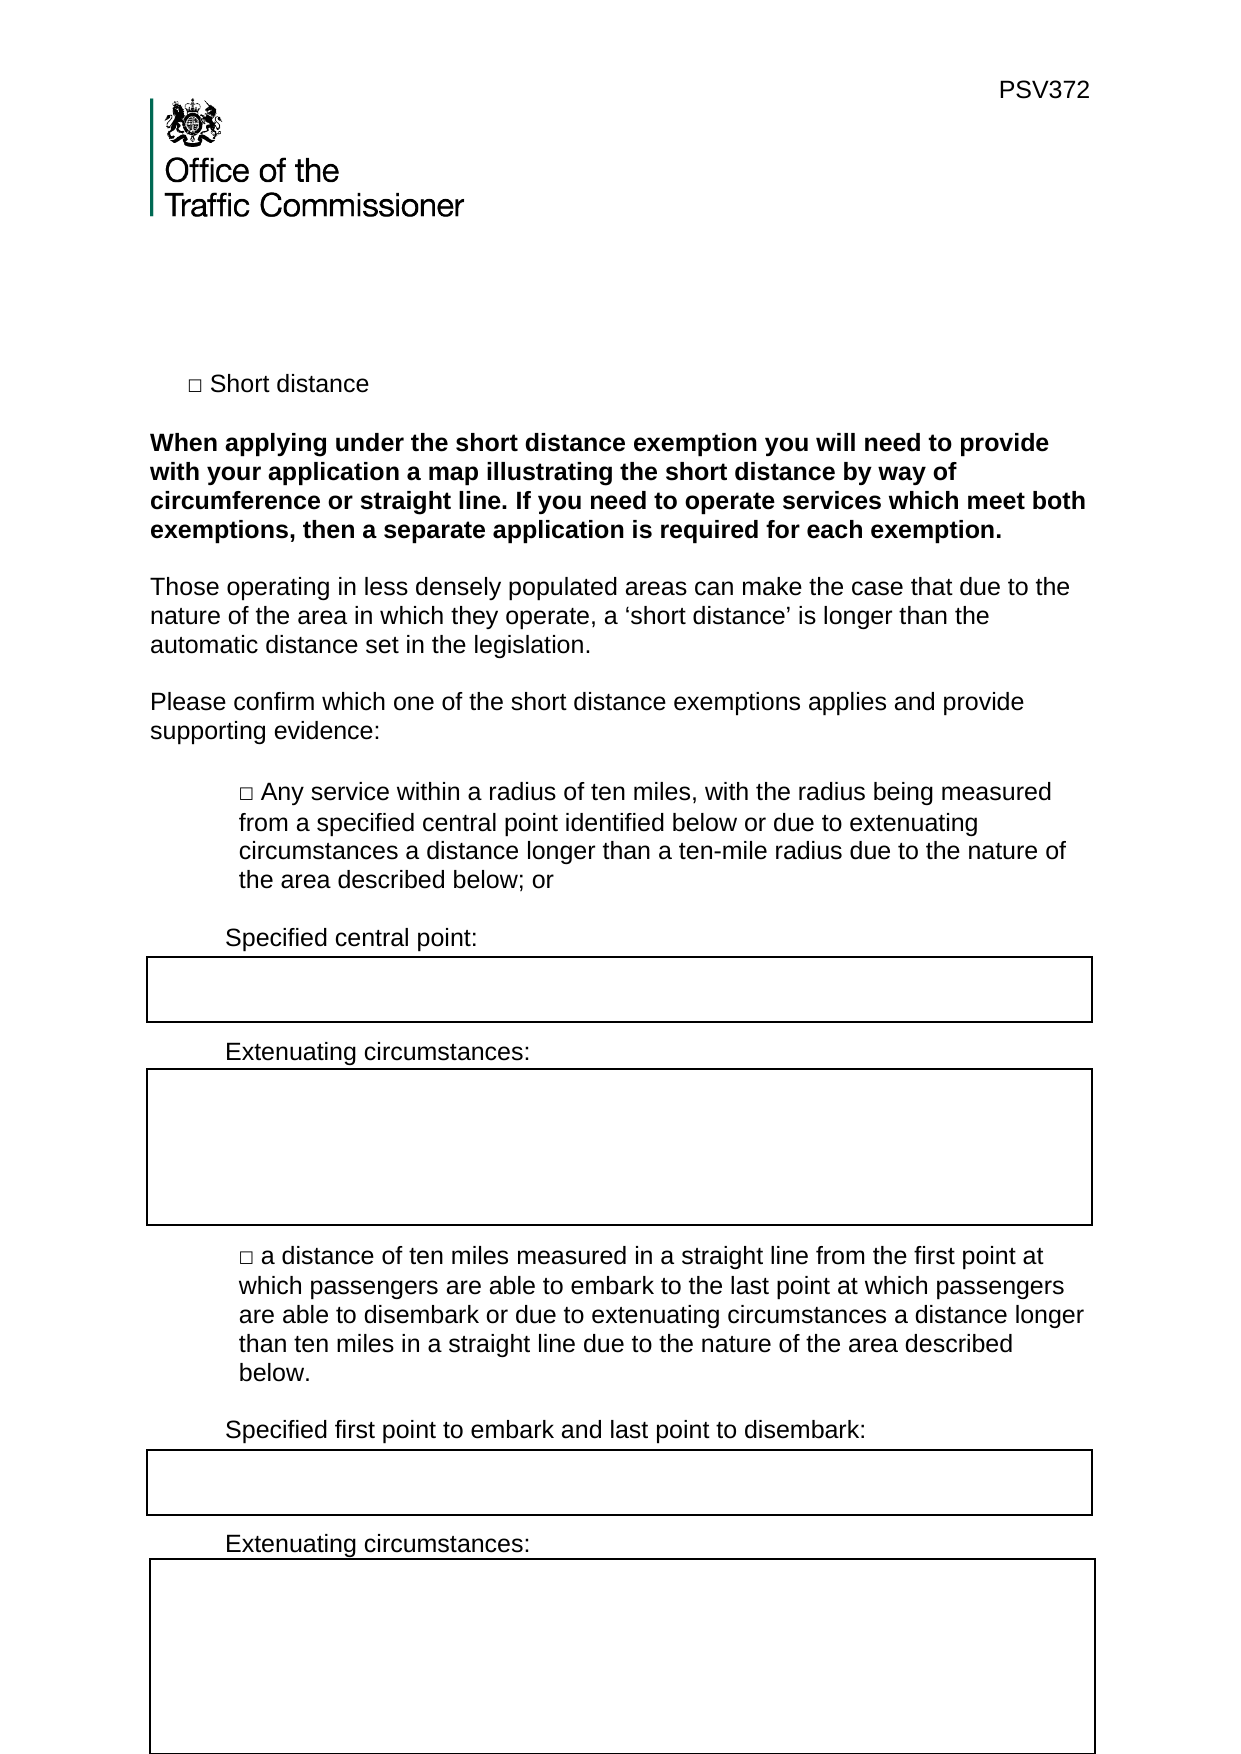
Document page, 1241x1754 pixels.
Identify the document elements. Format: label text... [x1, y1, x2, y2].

text Those operating in less densely populated areas can make the case that due to the nature of the area in which they operate, a ‘short distance’ is longer than the automatic distance set in the legislation. [150, 572, 1090, 658]
text When applying under the short distance exemption you will need to provide with your application a map illustrating the short distance by way of circumference or straight line. If you need to operate services which meet both exemptions, then a separate application is required for each exemption. [150, 428, 1090, 543]
text ☐ a distance of ten miles measured in a straight line from the first point at which passengers are able to embark to the last point at which passengers are able to disembark or due to extenuating circumstances a distance longer than ten miles in a straight line due to the nature of the area described below. [150, 1237, 1090, 1386]
text Extenuating circumstances: [150, 1529, 1090, 1558]
text Specified first point to embark and last point to disembark: [150, 1415, 1090, 1444]
text ☐ Short distance [187, 366, 1090, 400]
text Specified central point: [150, 922, 1090, 951]
text ☐ Any service within a radius of ten miles, with the radius being measured from a specified central point identified below or due to extenuating circumstances a distance longer than a ten-mile radius due to the nature of the area described below; or [150, 773, 1090, 894]
text Please confirm which one of the short distance exemptions applies and provide supporting evidence: [150, 687, 1090, 745]
text Extenuating circumstances: [150, 1037, 1090, 1066]
